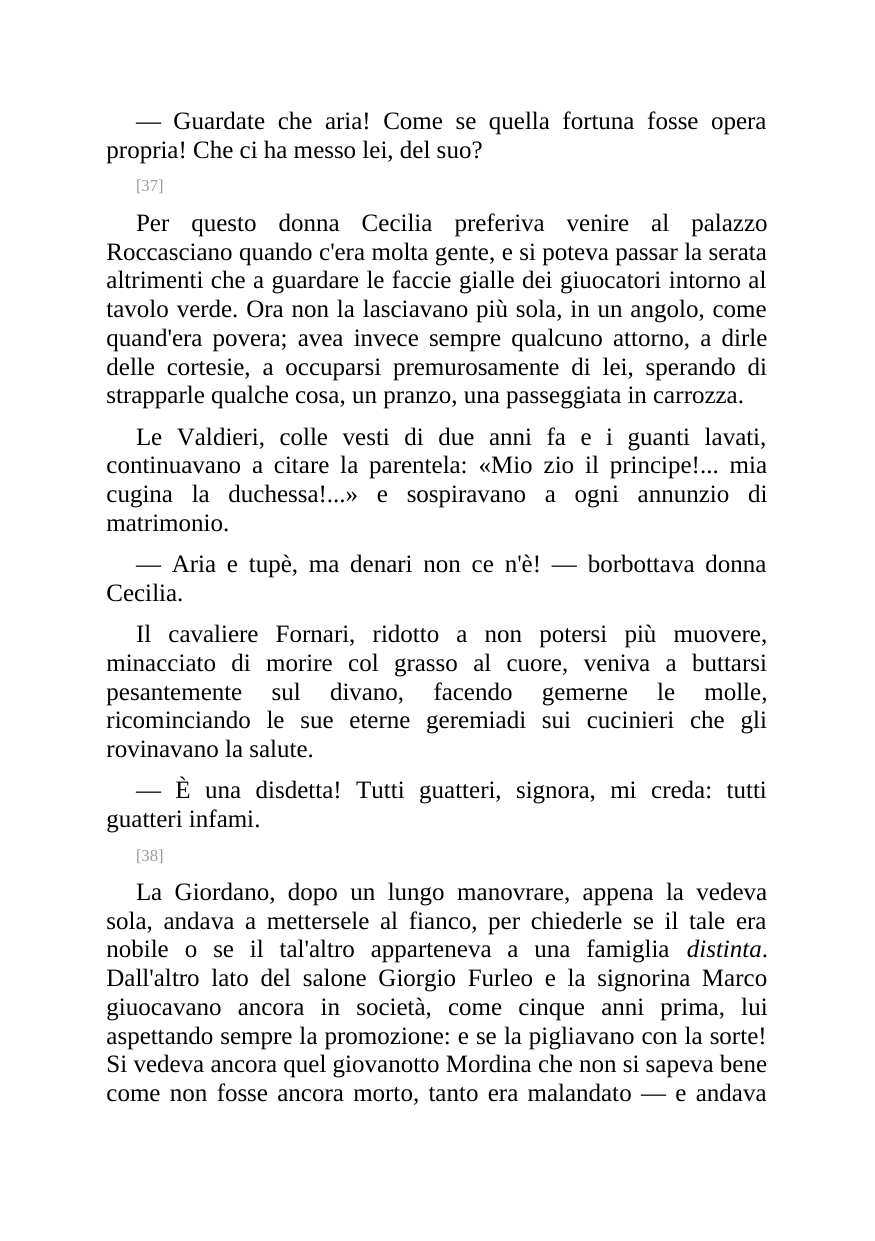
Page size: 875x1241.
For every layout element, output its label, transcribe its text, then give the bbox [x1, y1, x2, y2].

text [38] [106, 845, 136, 864]
text [38] [164, 845, 768, 864]
text La Giordano, dopo un lungo manovrare, appena la vedeva sola, andava a mettersele al fianco, per chiederle se il tale era nobile o se il tal'altro apparteneva a una famiglia distinta. Dall'altro lato del salone Giorgio Furleo e la signorina Marco giuocavano ancora in società, come cinque anni prima, lui aspettando sempre la promozione: e se la pigliavano con la sorte! Si vedeva ancora quel giovanotto Mordina che non si sapeva bene come non fosse ancora morto, tanto era malandato — e andava [106, 877, 768, 1107]
text [37] [164, 176, 768, 195]
text [37] [106, 176, 136, 195]
text Il cavaliere Fornari, ridotto a non potersi più muovere, minacciato di morire col grasso al cuore, veniva a buttarsi pesantemente sul divano, facendo gemerne le molle, ricominciando le sue eterne geremiadi sui cucinieri che gli rovinavano la salute. [106, 619, 768, 763]
text Per questo donna Cecilia preferiva venire al palazzo Roccasciano quando c'era molta gente, e si poteva passar la serata altrimenti che a guardare le faccie gialle dei giuocatori intorno al tavolo verde. Ora non la lasciavano più sola, in un angolo, come quand'era povera; avea invece sempre qualcuno attorno, a dirle delle cortesie, a occuparsi premurosamente di lei, sperando di strapparle qualche cosa, un pranzo, una passeggiata in carrozza. [106, 208, 768, 409]
text — È una disdetta! Tutti guatteri, signora, mi creda: tutti guatteri infami. [106, 775, 768, 833]
text — Guardate che aria! Come se quella fortuna fosse opera propria! Che ci ha messo lei, del suo? [106, 106, 768, 164]
text Le Valdieri, colle vesti di due anni fa e i guanti lavati, continuavano a citare la parentela: «Mio zio il principe!... mia cugina la duchessa!...» e sospiravano a ogni annunzio di matrimonio. [106, 422, 768, 537]
text — Aria e tupè, ma denari non ce n'è! — borbottava donna Cecilia. [106, 549, 768, 607]
